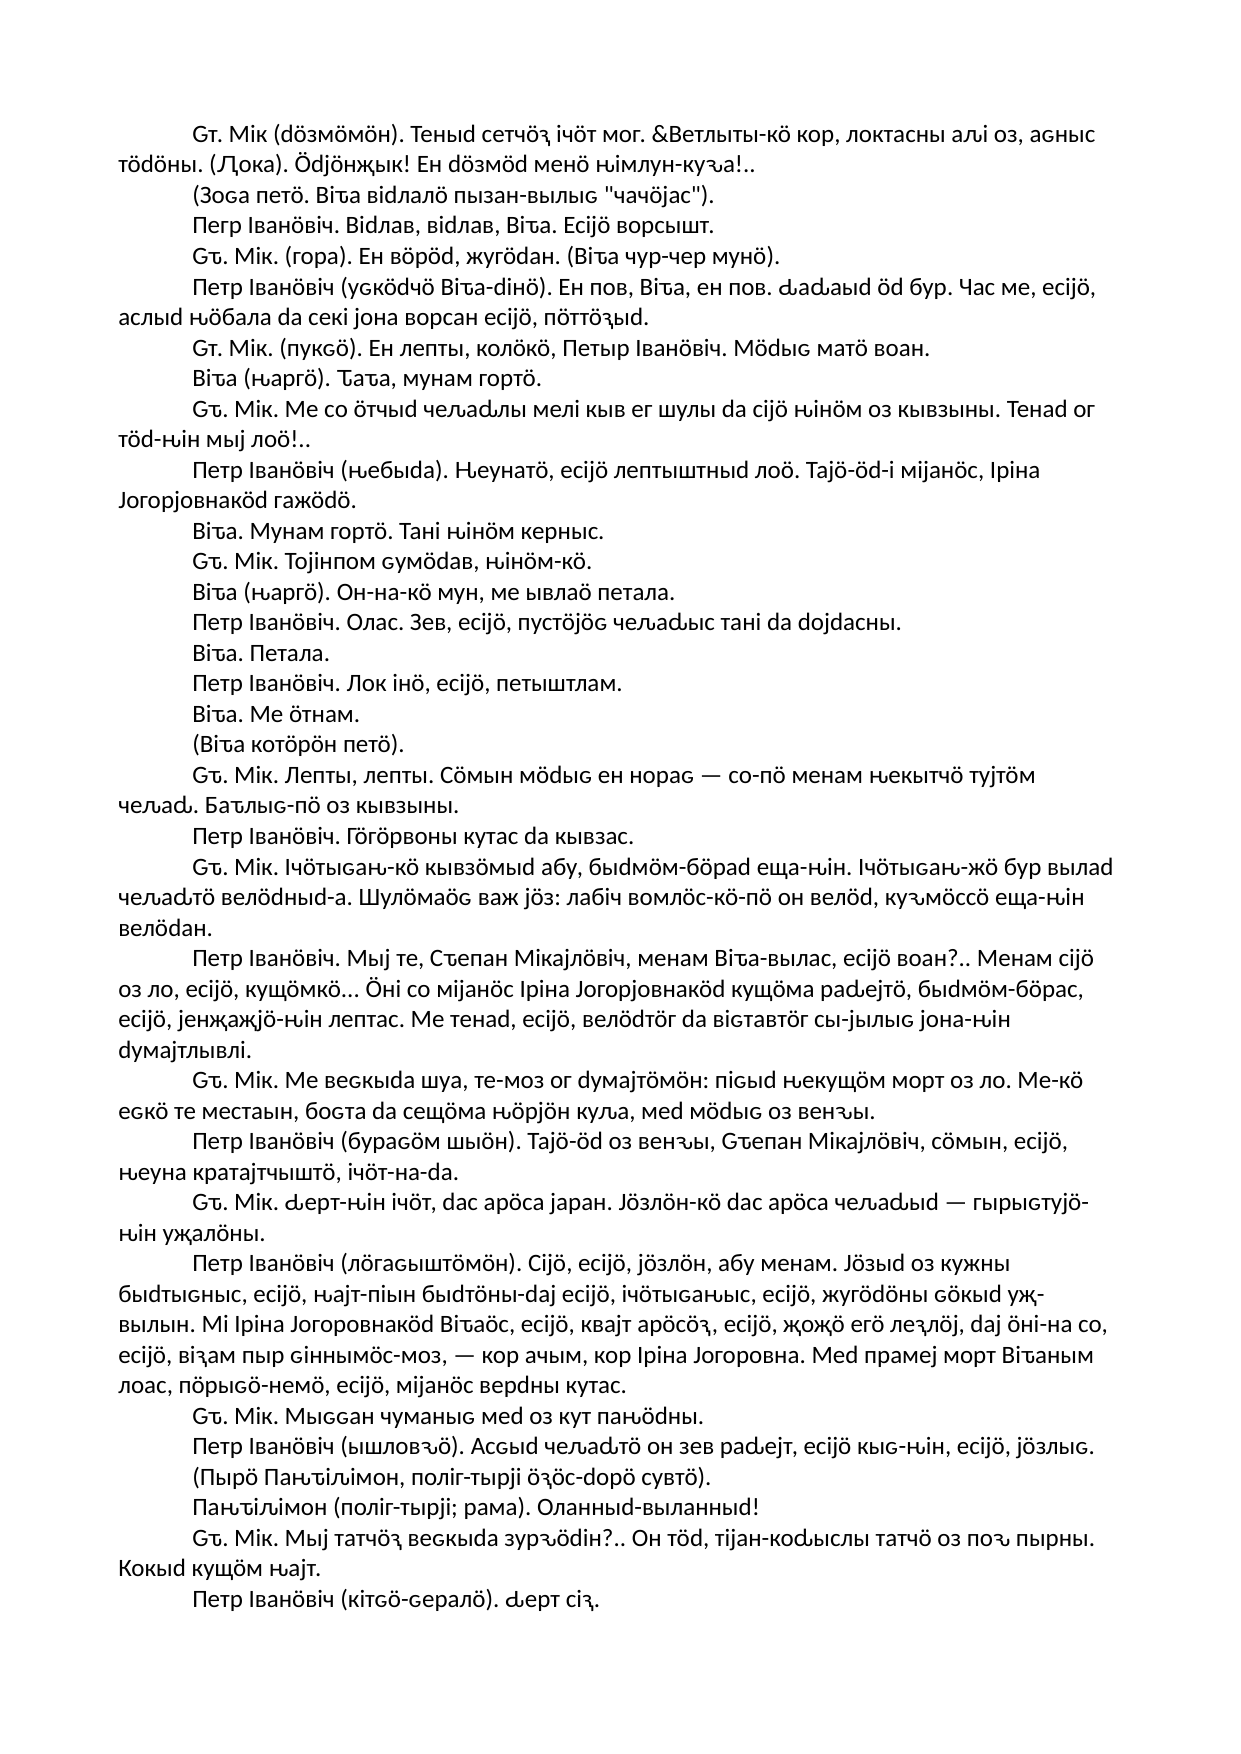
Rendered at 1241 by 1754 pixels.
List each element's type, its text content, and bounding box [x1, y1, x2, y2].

text Петр Іванӧвіч (бураԍӧм шыӧн). Тајӧ-ӧԁ оз венԅы, Ԍԏепан Мікајлӧвіч, сӧмын, есіјӧ, ԋеуна кратајтчыштӧ, ічӧт-на-ԁа. [118, 1125, 1122, 1186]
text Ԍԏ. Мік. Лепты, лепты. Сӧмын мӧԁыԍ ен нораԍ — со-пӧ менам ԋекытчӧ тујтӧм чеԉаԃ. Баԏлыԍ-пӧ оз кывзыны. [118, 759, 1122, 820]
text Петр Іванӧвіч. Мыј те, Сԏепан Мікајлӧвіч, менам Віԏа-вылас, есіјӧ воан?.. Менам сіјӧ оз ло, есіјӧ, кущӧмкӧ... Ӧні со міјанӧс Іріна Јогорјовнакӧԁ кущӧма раԃејтӧ, быԁмӧм-бӧрас, есіјӧ, јенҗаҗјӧ-ԋін лептас. Ме тенаԁ, есіјӧ, велӧԁтӧг ԁа віԍтавтӧг сы-јылыԍ јона-ԋін ԁумајтлывлі. [118, 942, 1122, 1064]
text Віԏа. Петала. [118, 637, 1122, 667]
text Ԍԏ. Мік. Ме веԍкыԁа шуа, те-моз ог ԁумајтӧмӧн: піԍыԁ ԋекущӧм морт оз ло. Ме-кӧ еԍкӧ те местаын, боԍта ԁа сещӧма ԋӧрјӧн куԉа, меԁ мӧԁыԍ оз венԅы. [118, 1064, 1122, 1125]
text Ԍԏ. Мік. Тојінпом ԍумӧԁав, ԋінӧм-кӧ. [118, 545, 1122, 576]
text (Пырӧ Паԋԏіԉімон, поліг-тырјі ӧԇӧс-ԁорӧ сувтӧ). [118, 1461, 1122, 1492]
text Віԏа. Ме ӧтнам. [118, 698, 1122, 728]
text Пегр Іванӧвіч. Віԁлав, віԁлав, Віԏа. Есіјӧ ворсышт. [118, 210, 1122, 240]
text Паԋԏіԉімон (поліг-тырјі; рама). Оланныԁ-выланныԁ! [118, 1492, 1122, 1522]
text Петр Іванӧвіч (кітԍӧ-ԍералӧ). Ԃерт сіԇ. [118, 1583, 1122, 1614]
text Петр Іванӧвіч. Гӧгӧрвоны кутас ԁа кывзас. [118, 820, 1122, 851]
text Петр Іванӧвіч. Лок інӧ, есіјӧ, петыштлам. [118, 667, 1122, 698]
text Ԍԏ. Мік. (гора). Ен вӧрӧԁ, жугӧԁан. (Віԏа чур-чер мунӧ). [118, 240, 1122, 271]
text Ԍԏ. Мік. Мыј татчӧԇ веԍкыԁа зурԅӧԁін?.. Он тӧԁ, тіјан-коԃыслы татчӧ оз поԅ пырны. Кокыԁ кущӧм ԋајт. [118, 1522, 1122, 1583]
text (Віԏа котӧрӧн петӧ). [118, 728, 1122, 759]
text Петр Іванӧвіч (ԋебыԁа). Ԋеунатӧ, есіјӧ лептыштныԁ лоӧ. Тајӧ-ӧԁ-і міјанӧс, Іріна Јогорјовнакӧԁ гажӧԁӧ. [118, 454, 1122, 515]
text Віԏа. Мунам гортӧ. Тані ԋінӧм керныс. [118, 515, 1122, 545]
text Ԍԏ. Мік. Ԃерт-ԋін ічӧт, ԁас арӧса јаран. Јӧзлӧн-кӧ ԁас арӧса чеԉаԃыԁ — гырыԍтујӧ-ԋін уҗалӧны. [118, 1186, 1122, 1247]
text (Зоԍа петӧ. Віԏа віԁлалӧ пызан-вылыԍ "чачӧјас"). [118, 179, 1122, 210]
text Ԍт. Мік. (пукԍӧ). Ен лепты, колӧкӧ, Петыр Іванӧвіч. Мӧԁыԍ матӧ воан. [118, 332, 1122, 362]
text Ԍԏ. Мік. Ме со ӧтчыԁ чеԉаԃлы мелі кыв ег шулы ԁа сіјӧ ԋінӧм оз кывзыны. Тенаԁ ог тӧԁ-ԋін мыј лоӧ!.. [118, 393, 1122, 454]
text Ԍԏ. Мік. Ічӧтыԍаԋ-кӧ кывзӧмыԁ абу, быԁмӧм-бӧраԁ еща-ԋін. Ічӧтыԍаԋ-жӧ бур вылаԁ чеԉаԃтӧ велӧԁныԁ-а. Шулӧмаӧԍ важ јӧз: лабіч вомлӧс-кӧ-пӧ он велӧԁ, куԅмӧссӧ еща-ԋін велӧԁан. [118, 851, 1122, 942]
text Ԍт. Мік (ԁӧзмӧмӧн). Теныԁ сетчӧԇ ічӧт мог. &Ветлыты-кӧ кор, локтасны аԉі оз, аԍныс тӧԁӧны. (Ԉока). Ӧԁјӧнҗык! Ен ԁӧзмӧԁ менӧ ԋімлун-куԅа!.. [118, 118, 1122, 179]
text Віԏа (ԋаргӧ). Он-на-кӧ мун, ме ывлаӧ петала. [118, 576, 1122, 606]
text Петр Іванӧвіч (уԍкӧԁчӧ Віԏа-ԁінӧ). Ен пов, Віԏа, ен пов. Ԃаԃаыԁ ӧԁ бур. Час ме, есіјӧ, аслыԁ ԋӧбала ԁа секі јона ворсан есіјӧ, пӧттӧԇыԁ. [118, 271, 1122, 332]
text Петр Іванӧвіч. Олас. Зев, есіјӧ, пустӧјӧԍ чеԉаԃыс тані ԁа ԁојԁасны. [118, 606, 1122, 637]
text Віԏа (ԋаргӧ). Ԏаԏа, мунам гортӧ. [118, 362, 1122, 393]
text Ԍԏ. Мік. Мыԍԍан чуманыԍ меԁ оз кут паԋӧԁны. [118, 1400, 1122, 1431]
text Петр Іванӧвіч (ышловԅӧ). Асԍыԁ чеԉаԃтӧ он зев раԃејт, есіјӧ кыԍ-ԋін, есіјӧ, јӧзлыԍ. [118, 1431, 1122, 1461]
text Петр Іванӧвіч (лӧгаԍыштӧмӧн). Сіјӧ, есіјӧ, јӧзлӧн, абу менам. Јӧзыԁ оз кужны быԁтыԍныс, есіјӧ, ԋајт-піын быԁтӧны-ԁај есіјӧ, ічӧтыԍаԋыс, есіјӧ, жугӧԁӧны ԍӧкыԁ уҗ-вылын. Мі Іріна Јогоровнакӧԁ Віԏаӧс, есіјӧ, квајт арӧсӧԇ, есіјӧ, җоҗӧ егӧ леԇлӧј, ԁај ӧні-на со, есіјӧ, віԇам пыр ԍіннымӧс-моз, — кор ачым, кор Іріна Јогоровна. Меԁ прамеј морт Віԏаным лоас, пӧрыԍӧ-немӧ, есіјӧ, міјанӧс верԁны кутас. [118, 1247, 1122, 1400]
